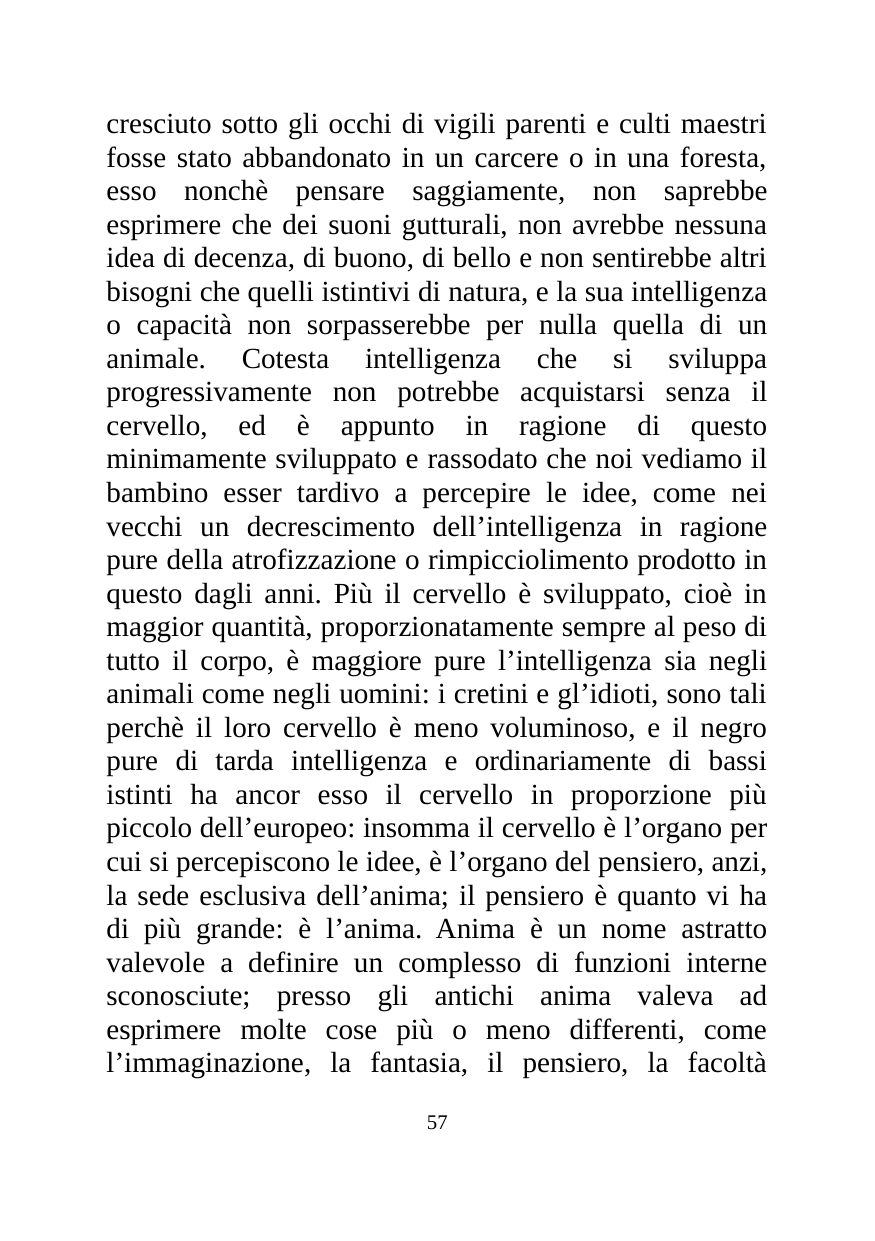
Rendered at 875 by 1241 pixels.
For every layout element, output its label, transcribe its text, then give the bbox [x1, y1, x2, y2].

text cresciuto sotto gli occhi di vigili parenti e culti maestri fosse stato abbandonato in un carcere o in una foresta, esso nonchè pensare saggiamente, non saprebbe esprimere che dei suoni gutturali, non avrebbe nessuna idea di decenza, di buono, di bello e non sentirebbe altri bisogni che quelli istintivi di natura, e la sua intelligenza o capacità non sorpasserebbe per nulla quella di un animale. Cotesta intelligenza che si sviluppa progressivamente non potrebbe acquistarsi senza il cervello, ed è appunto in ragione di questo minimamente sviluppato e rassodato che noi vediamo il bambino esser tardivo a percepire le idee, come nei vecchi un decrescimento dell’intelligenza in ragione pure della atrofizzazione o rimpicciolimento prodotto in questo dagli anni. Più il cervello è sviluppato, cioè in maggior quantità, proporzionatamente sempre al peso di tutto il corpo, è maggiore pure l’intelligenza sia negli animali come negli uomini: i cretini e gl’idioti, sono tali perchè il loro cervello è meno voluminoso, e il negro pure di tarda intelligenza e ordinariamente di bassi istinti ha ancor esso il cervello in proporzione più piccolo dell’europeo: insomma il cervello è l’organo per cui si percepiscono le idee, è l’organo del pensiero, anzi, la sede esclusiva dell’anima; il pensiero è quanto vi ha di più grande: è l’anima. Anima è un nome astratto valevole a definire un complesso di funzioni interne sconosciute; presso gli antichi anima valeva ad esprimere molte cose più o meno differenti, come l’immaginazione, la fantasia, il pensiero, la facoltà [106, 106, 768, 1079]
